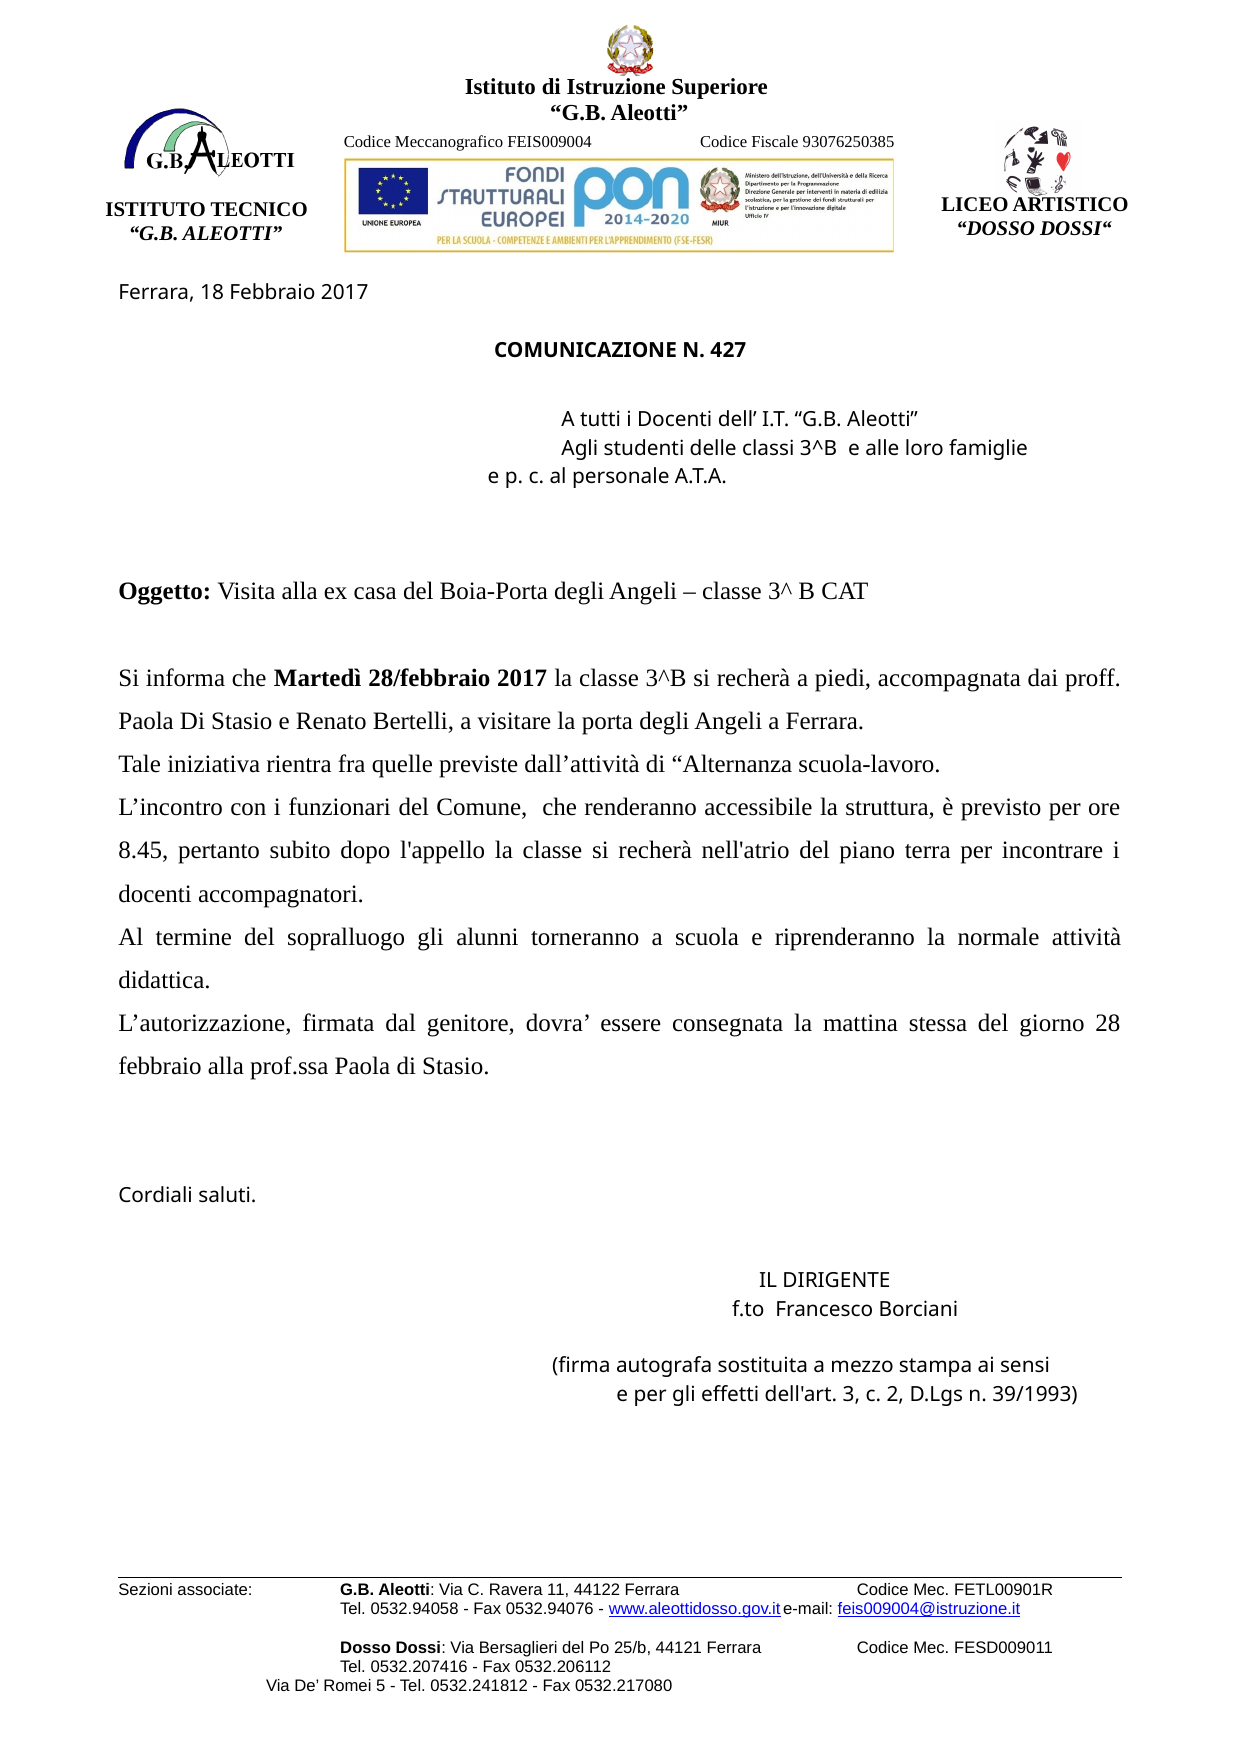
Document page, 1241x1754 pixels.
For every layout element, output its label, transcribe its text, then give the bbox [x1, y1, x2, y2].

text COMUNICAZIONE N. 427 [118, 335, 1122, 363]
text Si informa che Martedì 28/febbraio 2017 la classe 3^B si recherà a piedi, accompagnata dai proff. Paola Di Stasio e Renato Bertelli, a visitare la porta degli Angeli a Ferrara. [118, 663, 1122, 735]
picture [995, 119, 1082, 206]
text Al termine del sopralluogo gli alunni torneranno a scuola e riprenderanno la normale attività didattica. [118, 922, 1122, 994]
text Cordiali saluti. [118, 1180, 1122, 1208]
text (firma autografa sostituita a mezzo stampa ai sensi [487, 1351, 1122, 1379]
text e per gli effetti dell'art. 3, c. 2, D.Lgs n. 39/1993) [118, 1379, 1122, 1407]
text f.to Francesco Borciani [561, 1294, 1122, 1322]
picture [996, 198, 1004, 206]
text A tutti i Docenti dell’ I.T. “G.B. Aleotti” [121, 404, 1122, 433]
text Oggetto: Visita alla ex casa del Boia-Porta degli Angeli – classe 3^ B CAT [118, 576, 1122, 605]
text L’autorizzazione, firmata dal genitore, dovra’ essere consegnata la mattina stessa del giorno 28 febbraio alla prof.ssa Paola di Stasio. [118, 1008, 1122, 1080]
text IL DIRIGENTE [561, 1265, 1122, 1294]
text Ferrara, 18 Febbraio 2017 [118, 277, 1122, 306]
text Tale iniziativa rientra fra quelle previste dall’attività di “Alternanza scuola-lavoro. [118, 749, 1122, 778]
text L’incontro con i funzionari del Comune, che renderanno accessibile la struttura, è previsto per ore 8.45, pertanto subito dopo l'appello la classe si recherà nell'atrio del piano terra per incontrare i docenti accompagnatori. [118, 792, 1122, 907]
picture [344, 157, 894, 253]
picture [607, 24, 654, 77]
text Agli studenti delle classi 3^B e alle loro famiglie e p. c. al personale A.T.A. [121, 433, 1122, 490]
